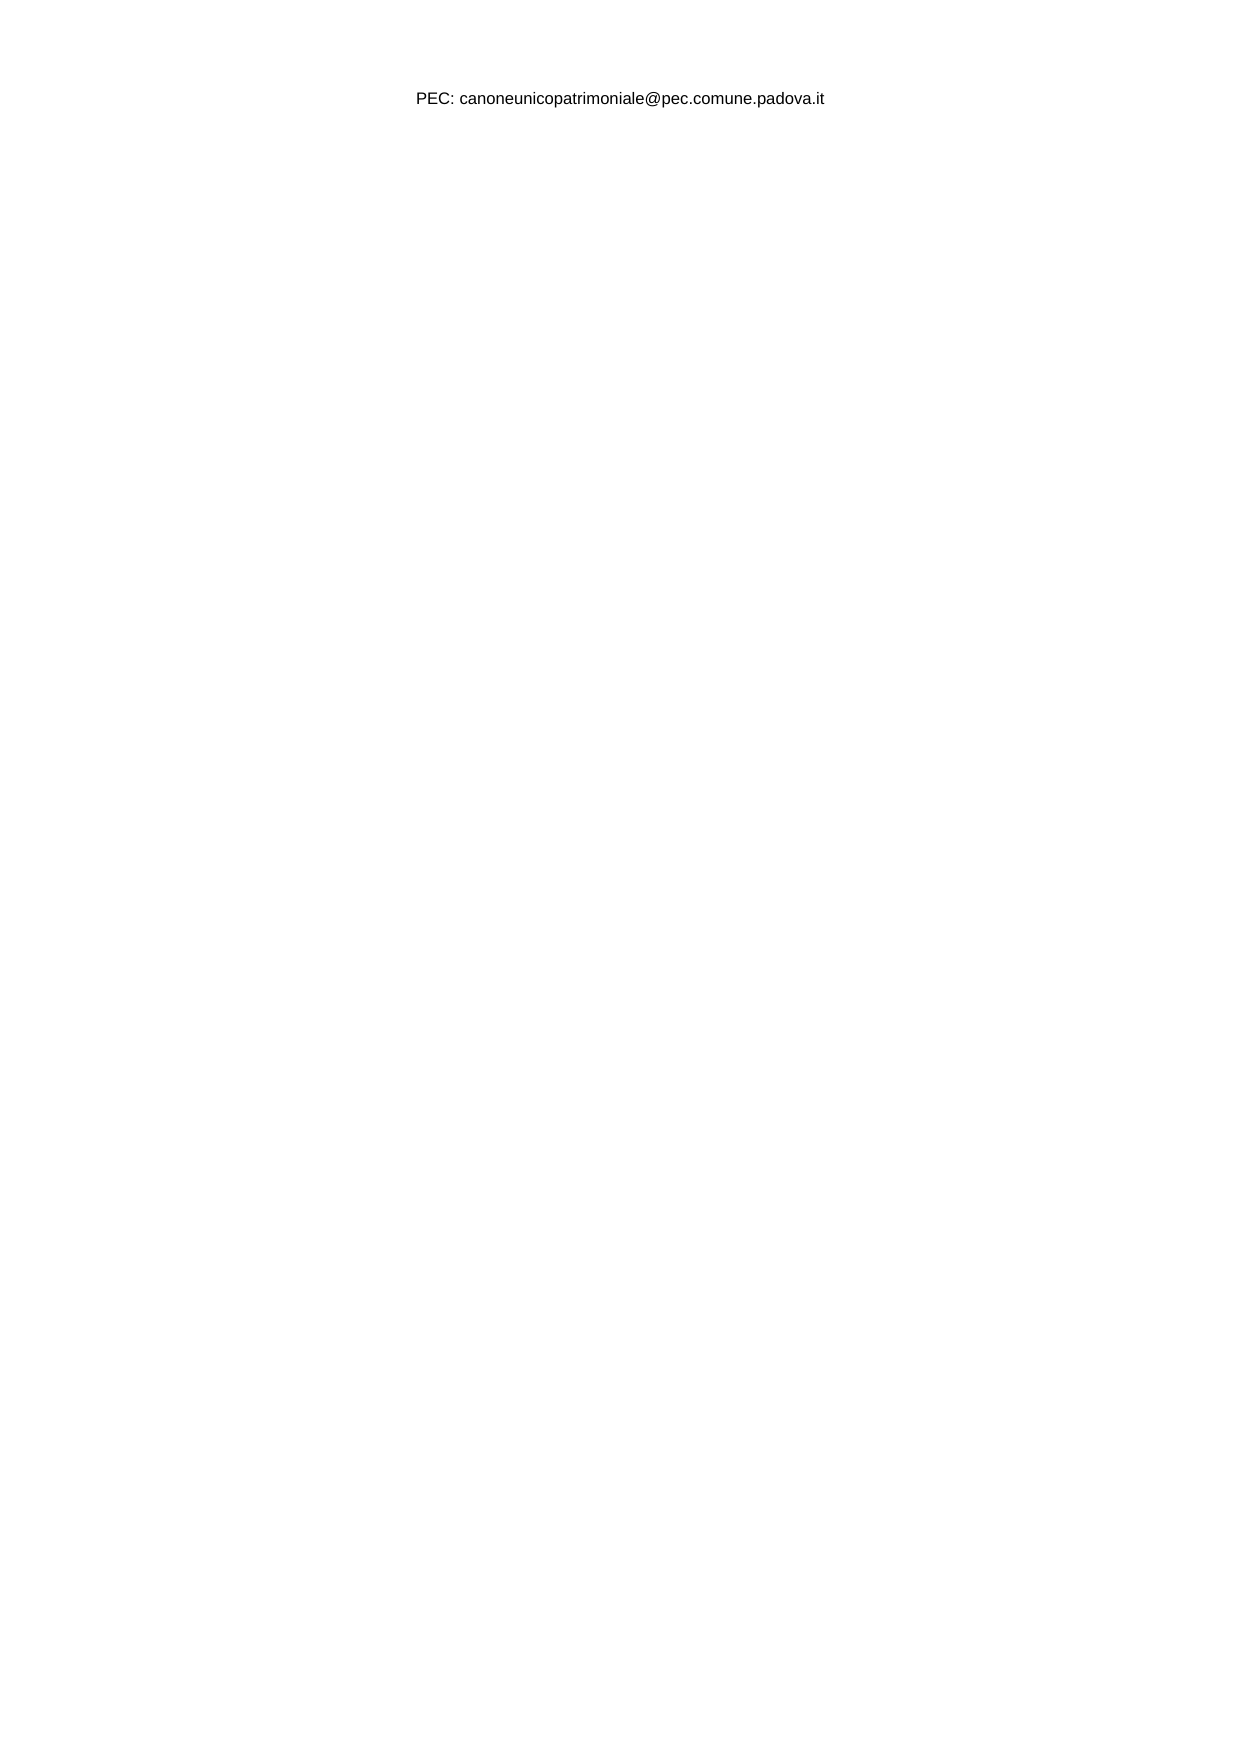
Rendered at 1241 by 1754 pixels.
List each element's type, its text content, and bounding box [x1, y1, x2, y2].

text PEC: canoneunicopatrimoniale@pec.comune.padova.it [130, 89, 1110, 108]
